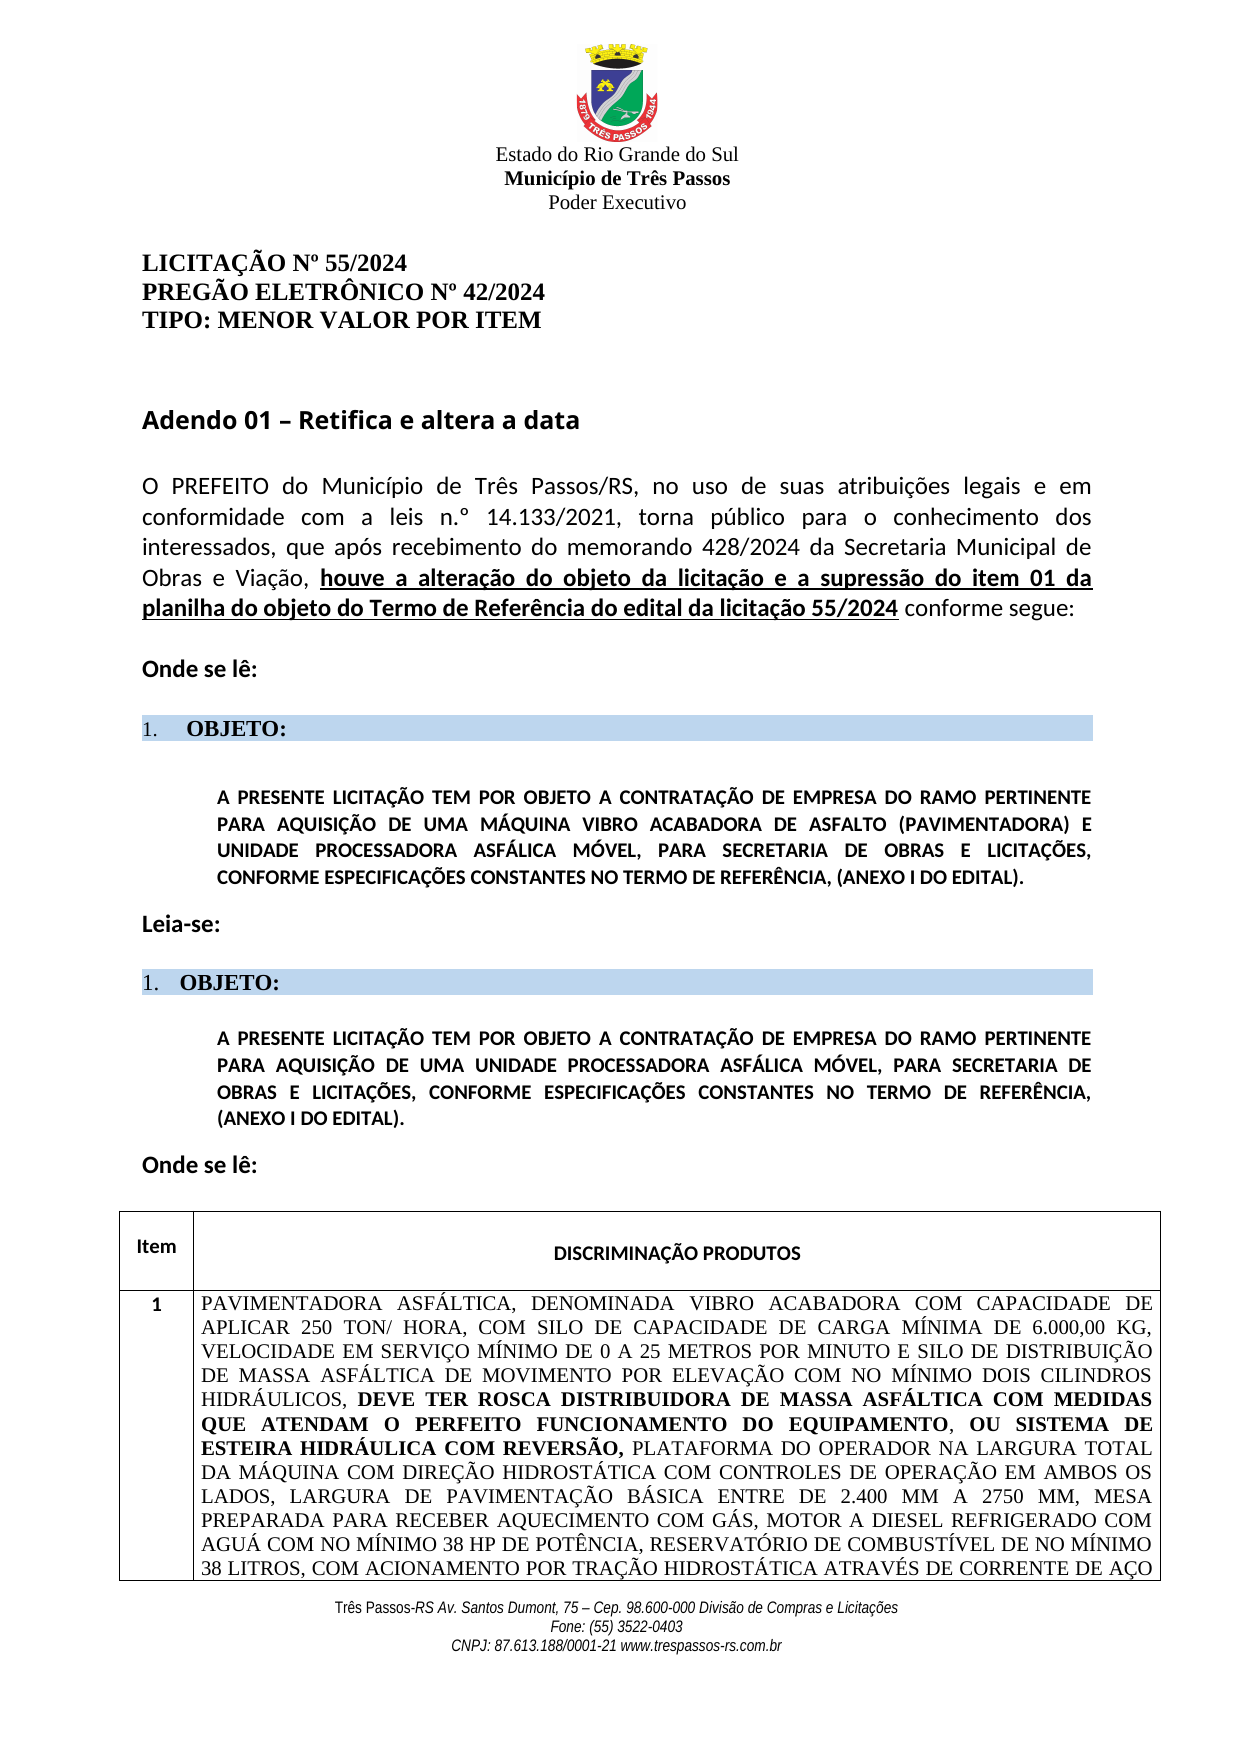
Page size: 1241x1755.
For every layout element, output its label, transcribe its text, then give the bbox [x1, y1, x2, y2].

list OBJETO: [142, 715, 1093, 741]
text O PREFEITO do Município de Três Passos/RS, no uso de suas atribuições legais e em conformidade com a leis n.º 14.133/2021, torna público para o conhecimento dos interessados, que após recebimento do memorando 428/2024 da Secretaria Municipal de Obras e Viação, houve a alteração do objeto da licitação e a supressão do item 01 da planilha do objeto do Termo de Referência do edital da licitação 55/2024 conforme segue: [142, 471, 1093, 623]
table_cell DISCRIMINAÇÃO PRODUTOS [194, 1212, 1160, 1290]
table_header [120, 1180, 193, 1211]
text A PRESENTE LICITAÇÃO TEM POR OBJETO A CONTRATAÇÃO DE EMPRESA DO RAMO PERTINENTE PARA AQUISIÇÃO DE UMA UNIDADE PROCESSADORA ASFÁLICA MÓVEL, PARA SECRETARIA DE OBRAS E LICITAÇÕES, CONFORME ESPECIFICAÇÕES CONSTANTES NO TERMO DE REFERÊNCIA, (ANEXO I DO EDITAL). [217, 1026, 1093, 1131]
table_cell Item [120, 1212, 193, 1290]
text A PRESENTE LICITAÇÃO TEM POR OBJETO A CONTRATAÇÃO DE EMPRESA DO RAMO PERTINENTE PARA AQUISIÇÃO DE UMA MÁQUINA VIBRO ACABADORA DE ASFALTO (PAVIMENTADORA) E UNIDADE PROCESSADORA ASFÁLICA MÓVEL, PARA SECRETARIA DE OBRAS E LICITAÇÕES, CONFORME ESPECIFICAÇÕES CONSTANTES NO TERMO DE REFERÊNCIA, (ANEXO I DO EDITAL). [217, 784, 1093, 890]
text Adendo 01 – Retifica e altera a data [142, 402, 1093, 436]
text Leia-se: [142, 908, 1093, 938]
text LICITAÇÃO Nº 55/2024 [142, 248, 1093, 277]
table_cell 1 [120, 1291, 193, 1580]
table_header [194, 1180, 1161, 1211]
text Onde se lê: [142, 1149, 1093, 1179]
text TIPO: MENOR VALOR POR ITEM [142, 306, 1093, 334]
table_cell PAVIMENTADORA ASFÁLTICA, DENOMINADA vibro acabadora com capacidade de aplicar 250 ton/ hora, com silo de capacidade de carga mínima de 6.000,00 kg, velocidade em serviço mínimo de 0 a 25 metros por minuto e silo de distribuição de massa asfáltica de movimento por elevação com no mínimo dois cilindros hidráulicos, deve ter rosca distribuidora de massa asfáltica com medidas que atendam o perfeito funcionamento do equipamento, ou sistema de esteira hidráulica com reversão, plataforma do operador na largura total da máquina Com direção hidrostática com controles de operação em ambos os lados, largura de pavimentação básica entre de 2.400 mm a 2750 mm, mesa preparada para receber aquecimento com gás, motor a diesel refrigerado com aguá com no mínimo 38 hp de potência, reservatório de combustível de no mínimo 38 litros, com acionamento por tração hidrostática através de corrente de aço [194, 1291, 1160, 1580]
list OBJETO: [142, 969, 1093, 995]
text PREGÃO ELETRÔNICO Nº 42/2024 [142, 277, 1093, 306]
text Onde se lê: [142, 654, 1093, 684]
